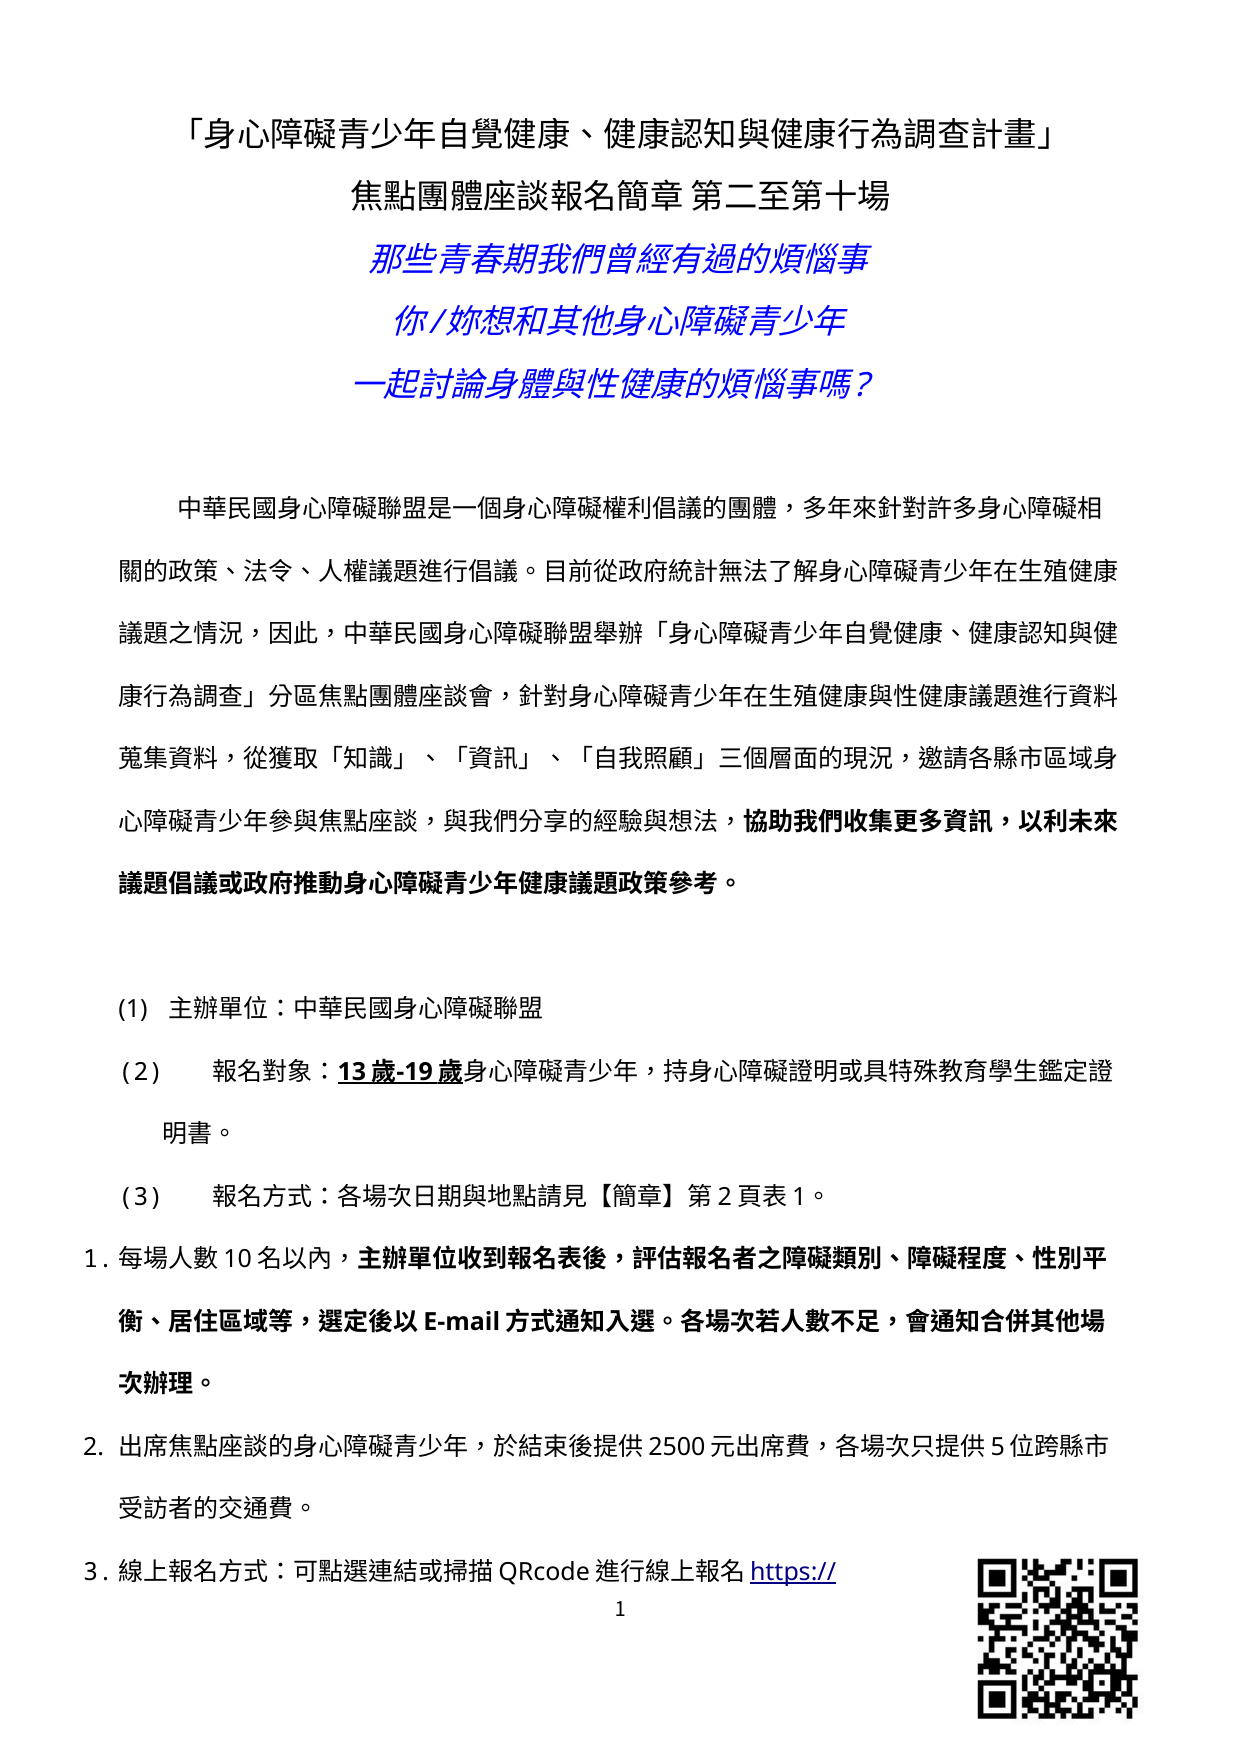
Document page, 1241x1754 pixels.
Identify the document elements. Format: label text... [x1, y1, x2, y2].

list 報名對象：13歲-19歲身心障礙青少年，持身心障礙證明或具特殊教育學生鑑定證明書。 [118, 1028, 1122, 1153]
list 出席焦點座談的身心障礙青少年，於結束後提供2500元出席費，各場次只提供5位跨縣市受訪者的交通費。 [83, 1403, 1122, 1528]
list 主辦單位：中華民國身心障礙聯盟 [118, 965, 1122, 1028]
text 一起討論身體與性健康的煩惱事嗎? [118, 340, 1122, 403]
text 焦點團體座談報名簡章 第二至第十場­ [118, 153, 1122, 215]
text 那些青春期我們曾經有過的煩惱事 [118, 215, 1122, 278]
text 你/妳想和其他身心障礙青少年 [118, 278, 1122, 340]
list 線上報名方式：可點選連結或掃描QRcode進行線上報名https:// [83, 1528, 1122, 1590]
list 每場人數10名以內，主辦單位收到報名表後，評估報名者之障礙類別、障礙程度、性別平衡、居住區域等，選定後以E-mail方式通知入選。各場次若人數不足，會通知合併其他場次辦理。 [83, 1215, 1122, 1403]
list 報名方式：各場次日期與地點請見【簡章】第2頁表1。 [118, 1153, 1122, 1215]
text 中華民國身心障礙聯盟是一個身心障礙權利倡議的團體，多年來針對許多身心障礙相關的政策、法令、人權議題進行倡議。目前從政府統計無法了解身心障礙青少年在生殖健康議題之情況，因此，中華民國身心障礙聯盟舉辦「身心障礙青少年自覺健康、健康認知與健康行為調查」分區焦點團體座談會，針對身心障礙青少年在生殖健康與性健康議題進行資料蒐集資料，從獲取「知識」、「資訊」、「自我照顧」三個層面的現況，邀請各縣市區域身心障礙青少年參與焦點座談，與我們分享的經驗與想法，協助我們收集更多資訊，以利未來議題倡議或政府推動身心障礙青少年健康議題政策參考。 [118, 465, 1122, 903]
text 「身心障礙青少年自覺健康、健康認知與健康行為調查計畫」 [118, 90, 1122, 153]
